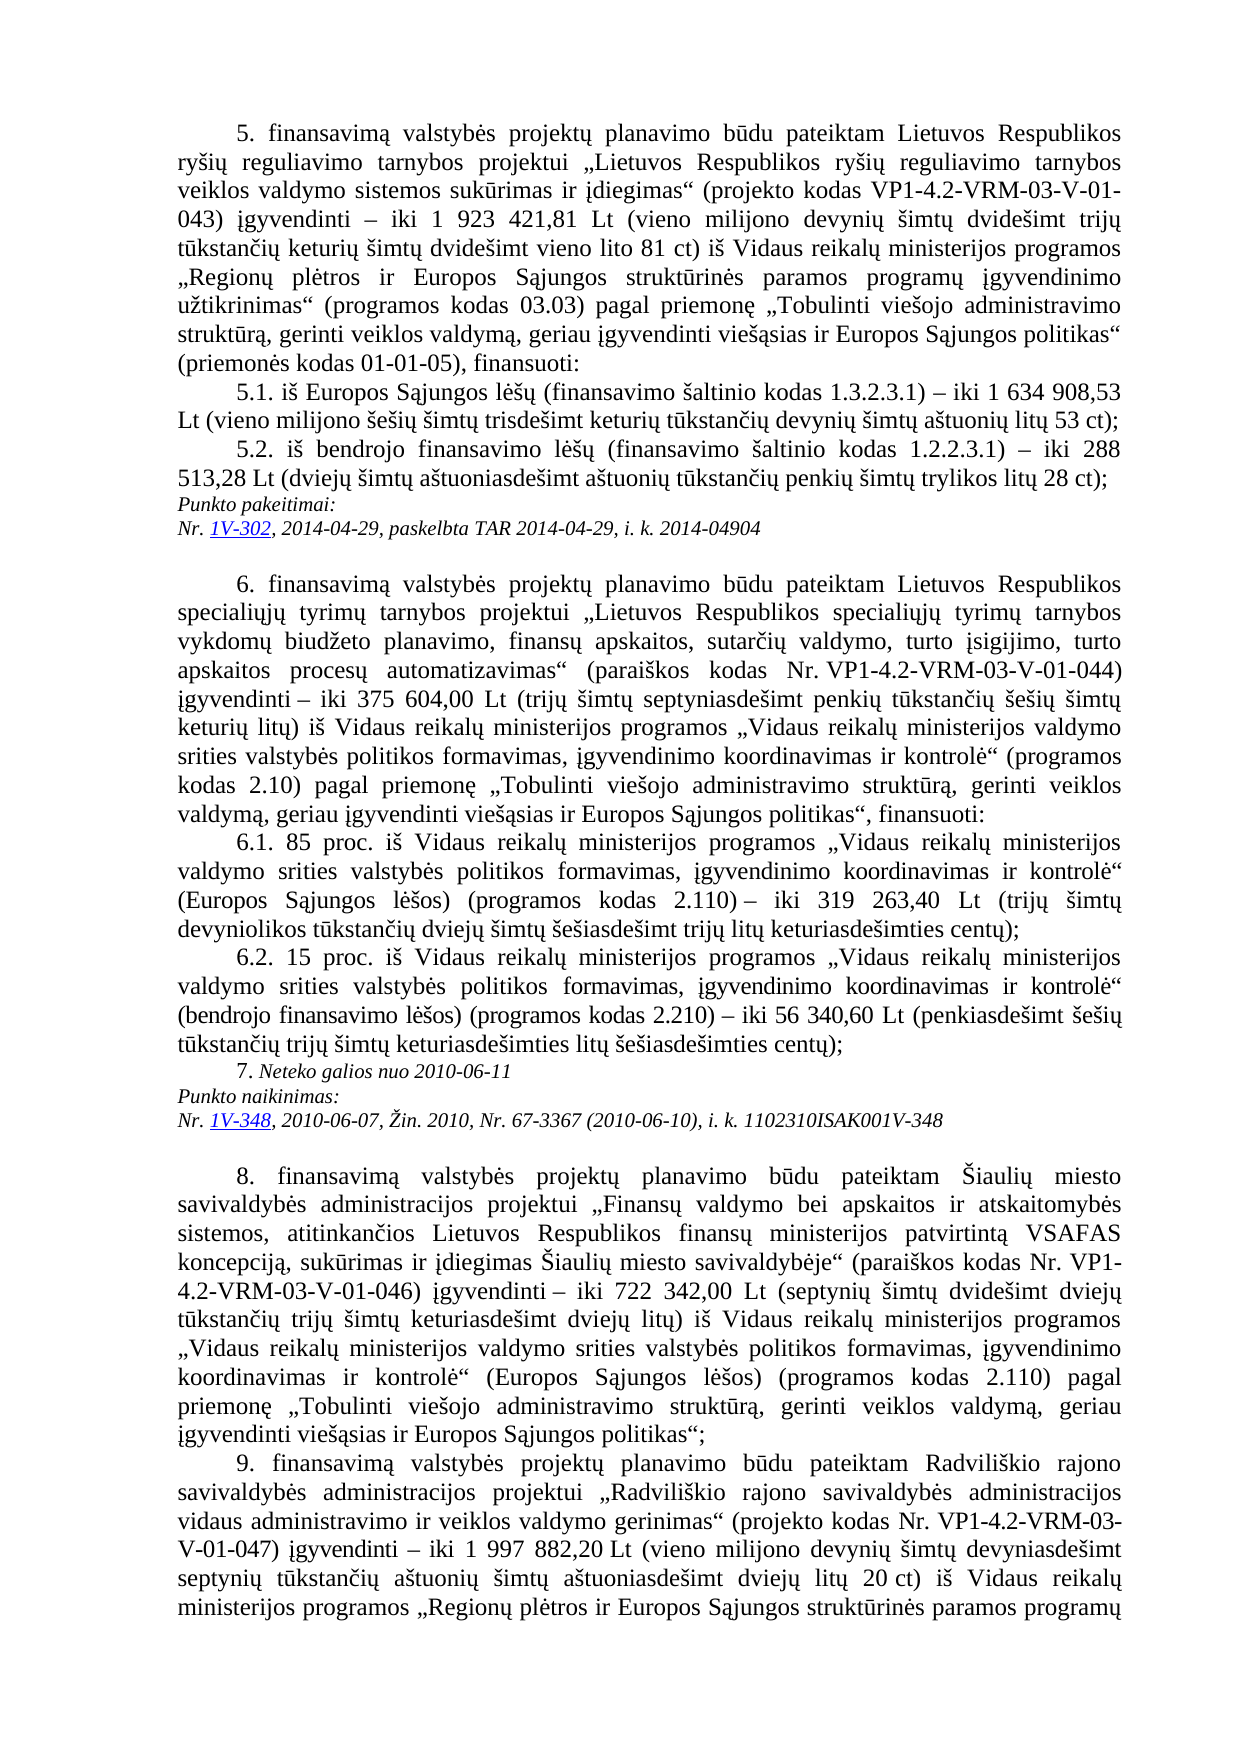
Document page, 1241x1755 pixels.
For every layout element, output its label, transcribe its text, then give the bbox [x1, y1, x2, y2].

text Nr. 1V-348, 2010-06-07, Žin. 2010, Nr. 67-3367 (2010-06-10), i. k. 1102310ISAK001V-348 [177, 1108, 1122, 1132]
text 5.2. iš bendrojo finansavimo lėšų (finansavimo šaltinio kodas 1.2.2.3.1) – iki 288 513,28 Lt (dviejų šimtų aštuoniasdešimt aštuonių tūkstančių penkių šimtų trylikos litų 28 ct); [177, 434, 1122, 492]
text 6.2. 15 proc. iš Vidaus reikalų ministerijos programos „Vidaus reikalų ministerijos valdymo srities valstybės politikos formavimas, įgyvendinimo koordinavimas ir kontrolė“ (bendrojo finansavimo lėšos) (programos kodas 2.210) – iki 56 340,60 Lt (penkiasdešimt šešių tūkstančių trijų šimtų keturiasdešimties litų šešiasdešimties centų); [177, 942, 1122, 1057]
text Nr. 1V-302, 2014-04-29, paskelbta TAR 2014-04-29, i. k. 2014-04904 [177, 516, 1122, 540]
text 5.1. iš Europos Sąjungos lėšų (finansavimo šaltinio kodas 1.3.2.3.1) – iki 1 634 908,53 Lt (vieno milijono šešių šimtų trisdešimt keturių tūkstančių devynių šimtų aštuonių litų 53 ct); [177, 377, 1122, 434]
text Punkto naikinimas: [177, 1084, 1122, 1108]
text 6.1. 85 proc. iš Vidaus reikalų ministerijos programos „Vidaus reikalų ministerijos valdymo srities valstybės politikos formavimas, įgyvendinimo koordinavimas ir kontrolė“ (Europos Sąjungos lėšos) (programos kodas 2.110) – iki 319 263,40 Lt (trijų šimtų devyniolikos tūkstančių dviejų šimtų šešiasdešimt trijų litų keturiasdešimties centų); [177, 827, 1122, 942]
text 8. finansavimą valstybės projektų planavimo būdu pateiktam Šiaulių miesto savivaldybės administracijos projektui „Finansų valdymo bei apskaitos ir atskaitomybės sistemos, atitinkančios Lietuvos Respublikos finansų ministerijos patvirtintą VSAFAS koncepciją, sukūrimas ir įdiegimas Šiaulių miesto savivaldybėje“ (paraiškos kodas Nr. VP1-4.2-VRM-03-V-01-046) įgyvendinti – iki 722 342,00 Lt (septynių šimtų dvidešimt dviejų tūkstančių trijų šimtų keturiasdešimt dviejų litų) iš Vidaus reikalų ministerijos programos „Vidaus reikalų ministerijos valdymo srities valstybės politikos formavimas, įgyvendinimo koordinavimas ir kontrolė“ (Europos Sąjungos lėšos) (programos kodas 2.110) pagal priemonę „Tobulinti viešojo administravimo struktūrą, gerinti veiklos valdymą, geriau įgyvendinti viešąsias ir Europos Sąjungos politikas“; [177, 1161, 1122, 1448]
text Punkto pakeitimai: [177, 492, 1122, 516]
text 9. finansavimą valstybės projektų planavimo būdu pateiktam Radviliškio rajono savivaldybės administracijos projektui „Radviliškio rajono savivaldybės administracijos vidaus administravimo ir veiklos valdymo gerinimas“ (projekto kodas Nr. VP1-4.2-VRM-03-V-01-047) įgyvendinti – iki 1 997 882,20 Lt (vieno milijono devynių šimtų devyniasdešimt septynių tūkstančių aštuonių šimtų aštuoniasdešimt dviejų litų 20 ct) iš Vidaus reikalų ministerijos programos „Regionų plėtros ir Europos Sąjungos struktūrinės paramos programų [177, 1448, 1122, 1621]
text 5. finansavimą valstybės projektų planavimo būdu pateiktam Lietuvos Respublikos ryšių reguliavimo tarnybos projektui „Lietuvos Respublikos ryšių reguliavimo tarnybos veiklos valdymo sistemos sukūrimas ir įdiegimas“ (projekto kodas VP1-4.2-VRM-03-V-01-043) įgyvendinti – iki 1 923 421,81 Lt (vieno milijono devynių šimtų dvidešimt trijų tūkstančių keturių šimtų dvidešimt vieno lito 81 ct) iš Vidaus reikalų ministerijos programos „Regionų plėtros ir Europos Sąjungos struktūrinės paramos programų įgyvendinimo užtikrinimas“ (programos kodas 03.03) pagal priemonę „Tobulinti viešojo administravimo struktūrą, gerinti veiklos valdymą, geriau įgyvendinti viešąsias ir Europos Sąjungos politikas“ (priemonės kodas 01-01-05), finansuoti: [177, 118, 1122, 377]
text 6. finansavimą valstybės projektų planavimo būdu pateiktam Lietuvos Respublikos specialiųjų tyrimų tarnybos projektui „Lietuvos Respublikos specialiųjų tyrimų tarnybos vykdomų biudžeto planavimo, finansų apskaitos, sutarčių valdymo, turto įsigijimo, turto apskaitos procesų automatizavimas“ (paraiškos kodas Nr. VP1-4.2-VRM-03-V-01-044) įgyvendinti – iki 375 604,00 Lt (trijų šimtų septyniasdešimt penkių tūkstančių šešių šimtų keturių litų) iš Vidaus reikalų ministerijos programos „Vidaus reikalų ministerijos valdymo srities valstybės politikos formavimas, įgyvendinimo koordinavimas ir kontrolė“ (programos kodas 2.10) pagal priemonę „Tobulinti viešojo administravimo struktūrą, gerinti veiklos valdymą, geriau įgyvendinti viešąsias ir Europos Sąjungos politikas“, finansuoti: [177, 569, 1122, 827]
text 7. Neteko galios nuo 2010-06-11 [177, 1057, 1122, 1084]
